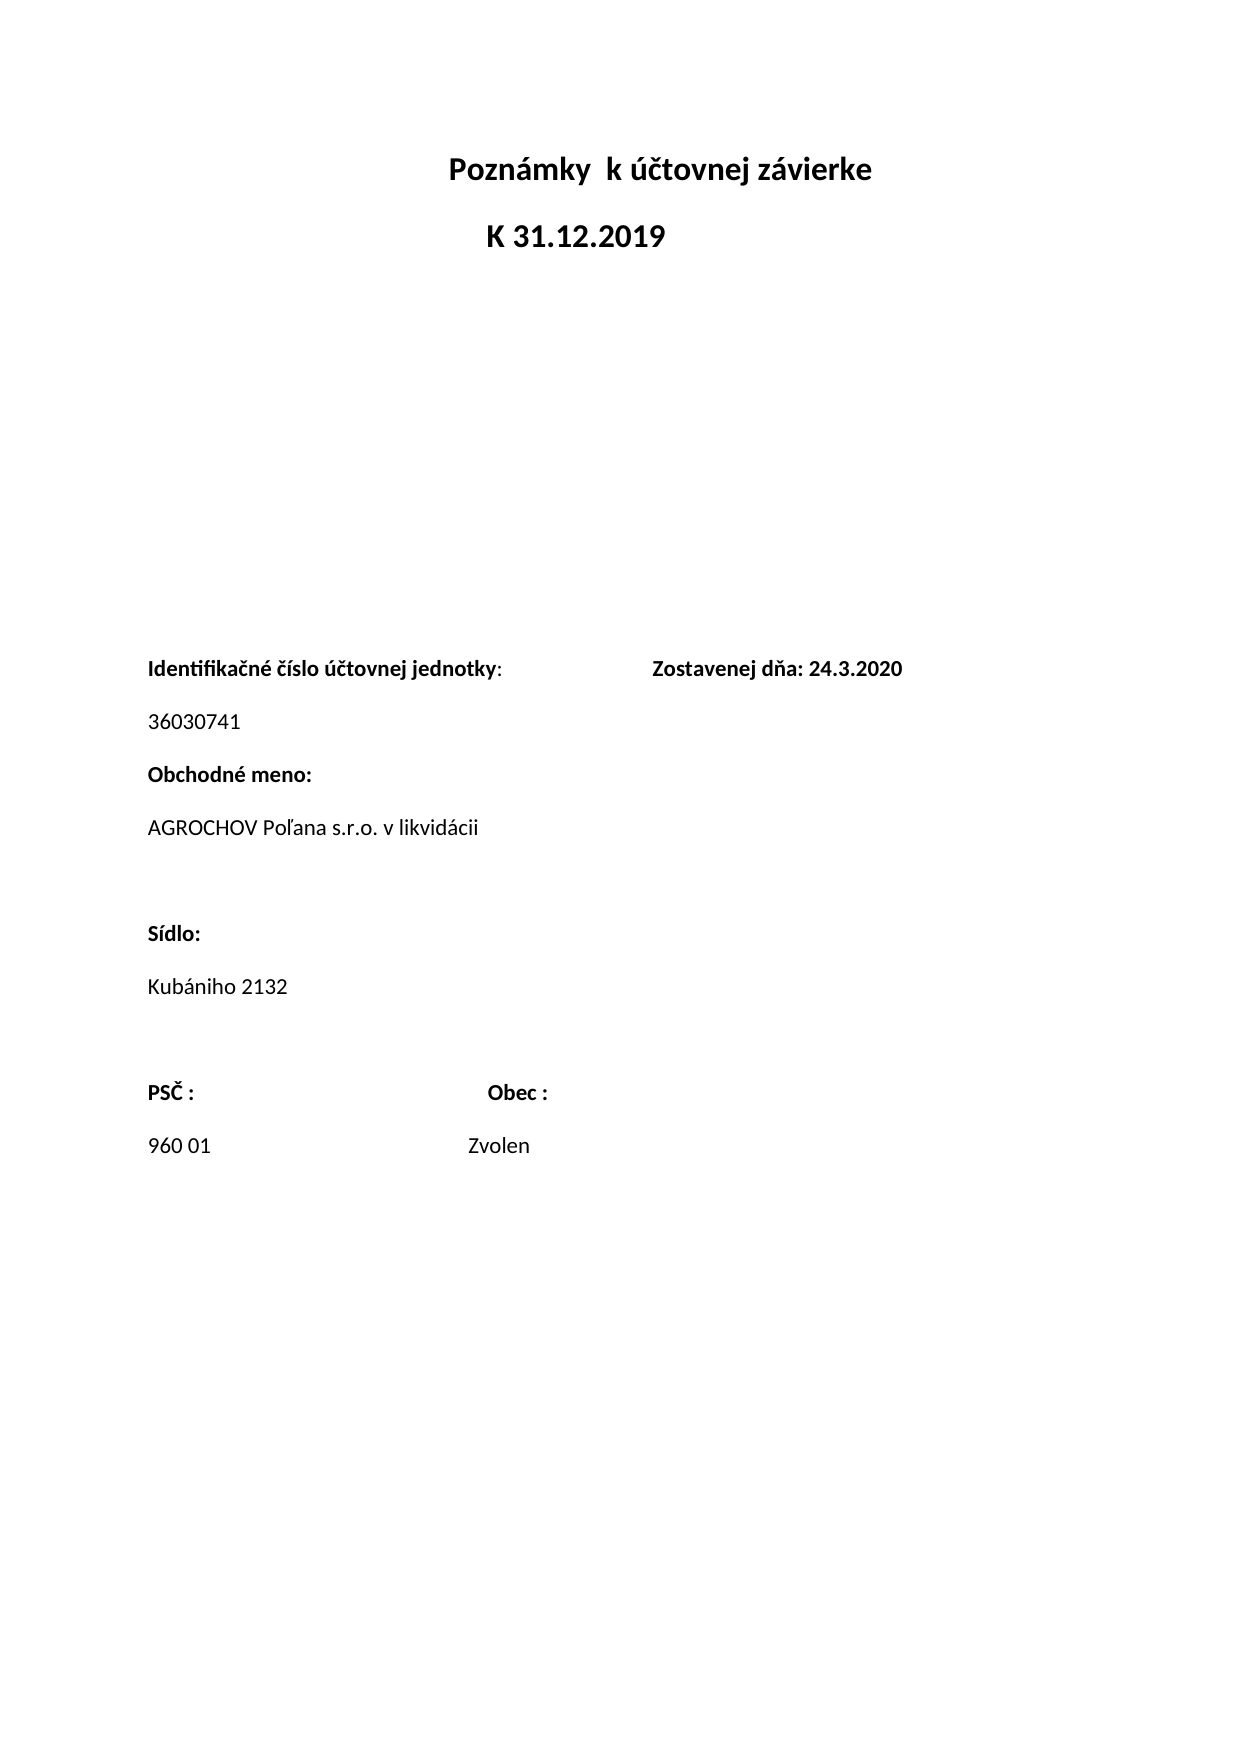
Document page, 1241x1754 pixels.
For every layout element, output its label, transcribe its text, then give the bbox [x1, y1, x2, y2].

text Obchodné meno: [148, 760, 1093, 788]
text Poznámky k účtovnej závierke [148, 148, 1093, 188]
text 960 01 Zvolen [148, 1131, 1093, 1159]
text Kubániho 2132 [148, 972, 1093, 1000]
text K 31.12.2019 [148, 215, 1093, 256]
text Sídlo: [148, 919, 1093, 947]
text 36030741 [148, 707, 1093, 735]
text AGROCHOV Poľana s.r.o. v likvidácii [148, 813, 1093, 841]
text PSČ : Obec : [148, 1078, 1093, 1106]
text Identifikačné číslo účtovnej jednotky: Zostavenej dňa: 24.3.2020 [148, 654, 1093, 682]
